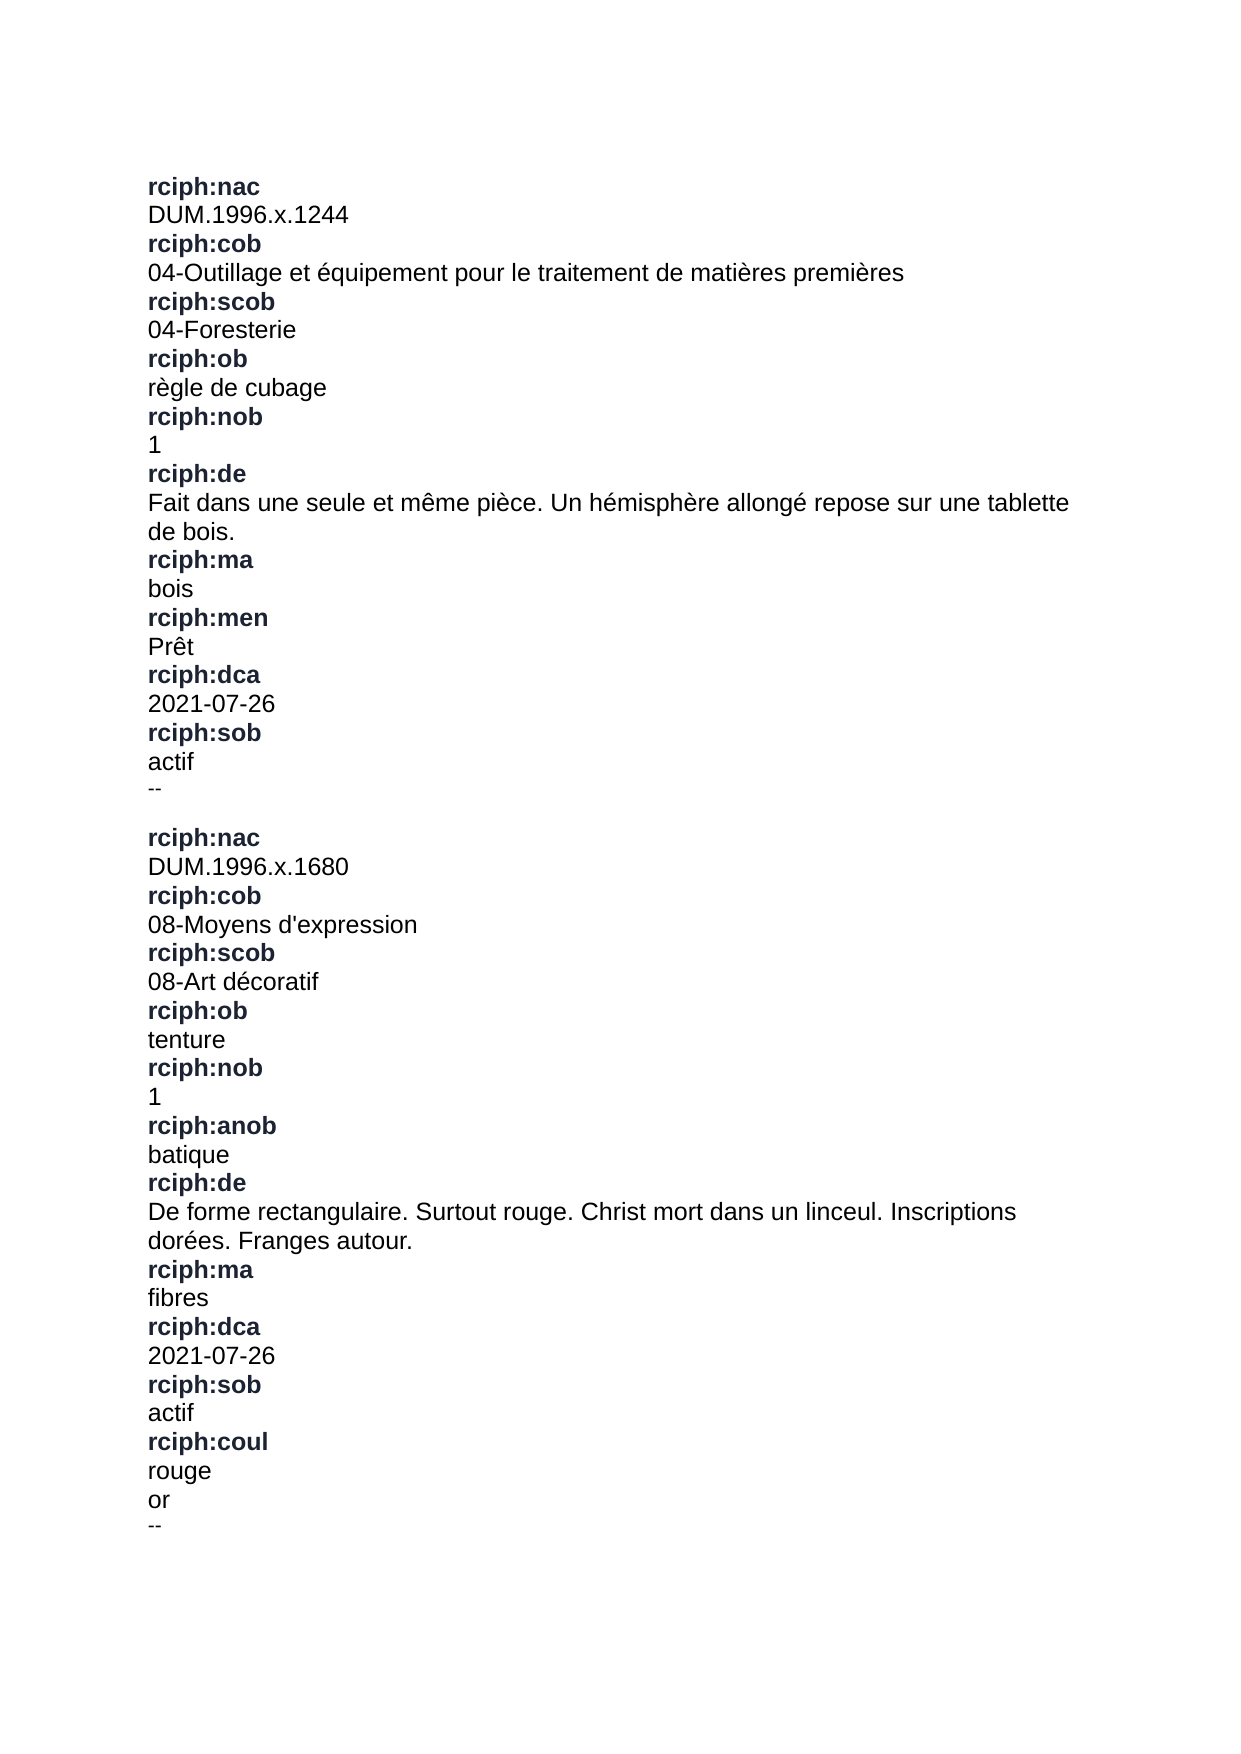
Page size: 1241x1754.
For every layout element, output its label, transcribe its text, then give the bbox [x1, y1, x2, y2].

text rciph:ma [148, 1254, 1092, 1283]
text batique [148, 1139, 1092, 1168]
text 08-Art décoratif [148, 967, 1092, 996]
text Fait dans une seule et même pièce. Un hémisphère allongé repose sur une tablette de bois. [148, 488, 1092, 545]
text De forme rectangulaire. Surtout rouge. Christ mort dans un linceul. Inscriptions dorées. Franges autour. [148, 1197, 1092, 1254]
text -- [148, 1513, 1092, 1537]
text Prêt [148, 632, 1092, 660]
text 1 [148, 430, 1092, 459]
text rciph:scob [148, 938, 1092, 967]
text 2021-07-26 [148, 689, 1092, 718]
text rciph:scob [148, 287, 1092, 315]
text rciph:ob [148, 996, 1092, 1024]
text 04-Outillage et équipement pour le traitement de matières premières [148, 258, 1092, 287]
text rciph:nob [148, 1053, 1092, 1082]
text rciph:ob [148, 344, 1092, 373]
text rciph:cob [148, 881, 1092, 909]
text rciph:nac [148, 172, 1092, 200]
text rciph:sob [148, 718, 1092, 747]
text or [148, 1484, 1092, 1513]
text rciph:men [148, 603, 1092, 632]
text 1 [148, 1082, 1092, 1111]
text rciph:cob [148, 229, 1092, 258]
text 08-Moyens d'expression [148, 909, 1092, 938]
text tenture [148, 1024, 1092, 1053]
text DUM.1996.x.1680 [148, 852, 1092, 881]
text 2021-07-26 [148, 1341, 1092, 1369]
text rciph:coul [148, 1427, 1092, 1456]
text rouge [148, 1456, 1092, 1484]
text rciph:anob [148, 1111, 1092, 1139]
text bois [148, 574, 1092, 603]
text rciph:ma [148, 545, 1092, 574]
text actif [148, 1398, 1092, 1427]
text rciph:nob [148, 402, 1092, 430]
text rciph:dca [148, 1312, 1092, 1341]
text 04-Foresterie [148, 315, 1092, 344]
text rciph:nac [148, 823, 1092, 852]
text rciph:dca [148, 660, 1092, 689]
text rciph:sob [148, 1369, 1092, 1398]
text rciph:de [148, 459, 1092, 488]
text actif [148, 747, 1092, 775]
text DUM.1996.x.1244 [148, 200, 1092, 229]
text règle de cubage [148, 373, 1092, 402]
text rciph:de [148, 1168, 1092, 1197]
text fibres [148, 1283, 1092, 1312]
text -- [148, 775, 1092, 799]
